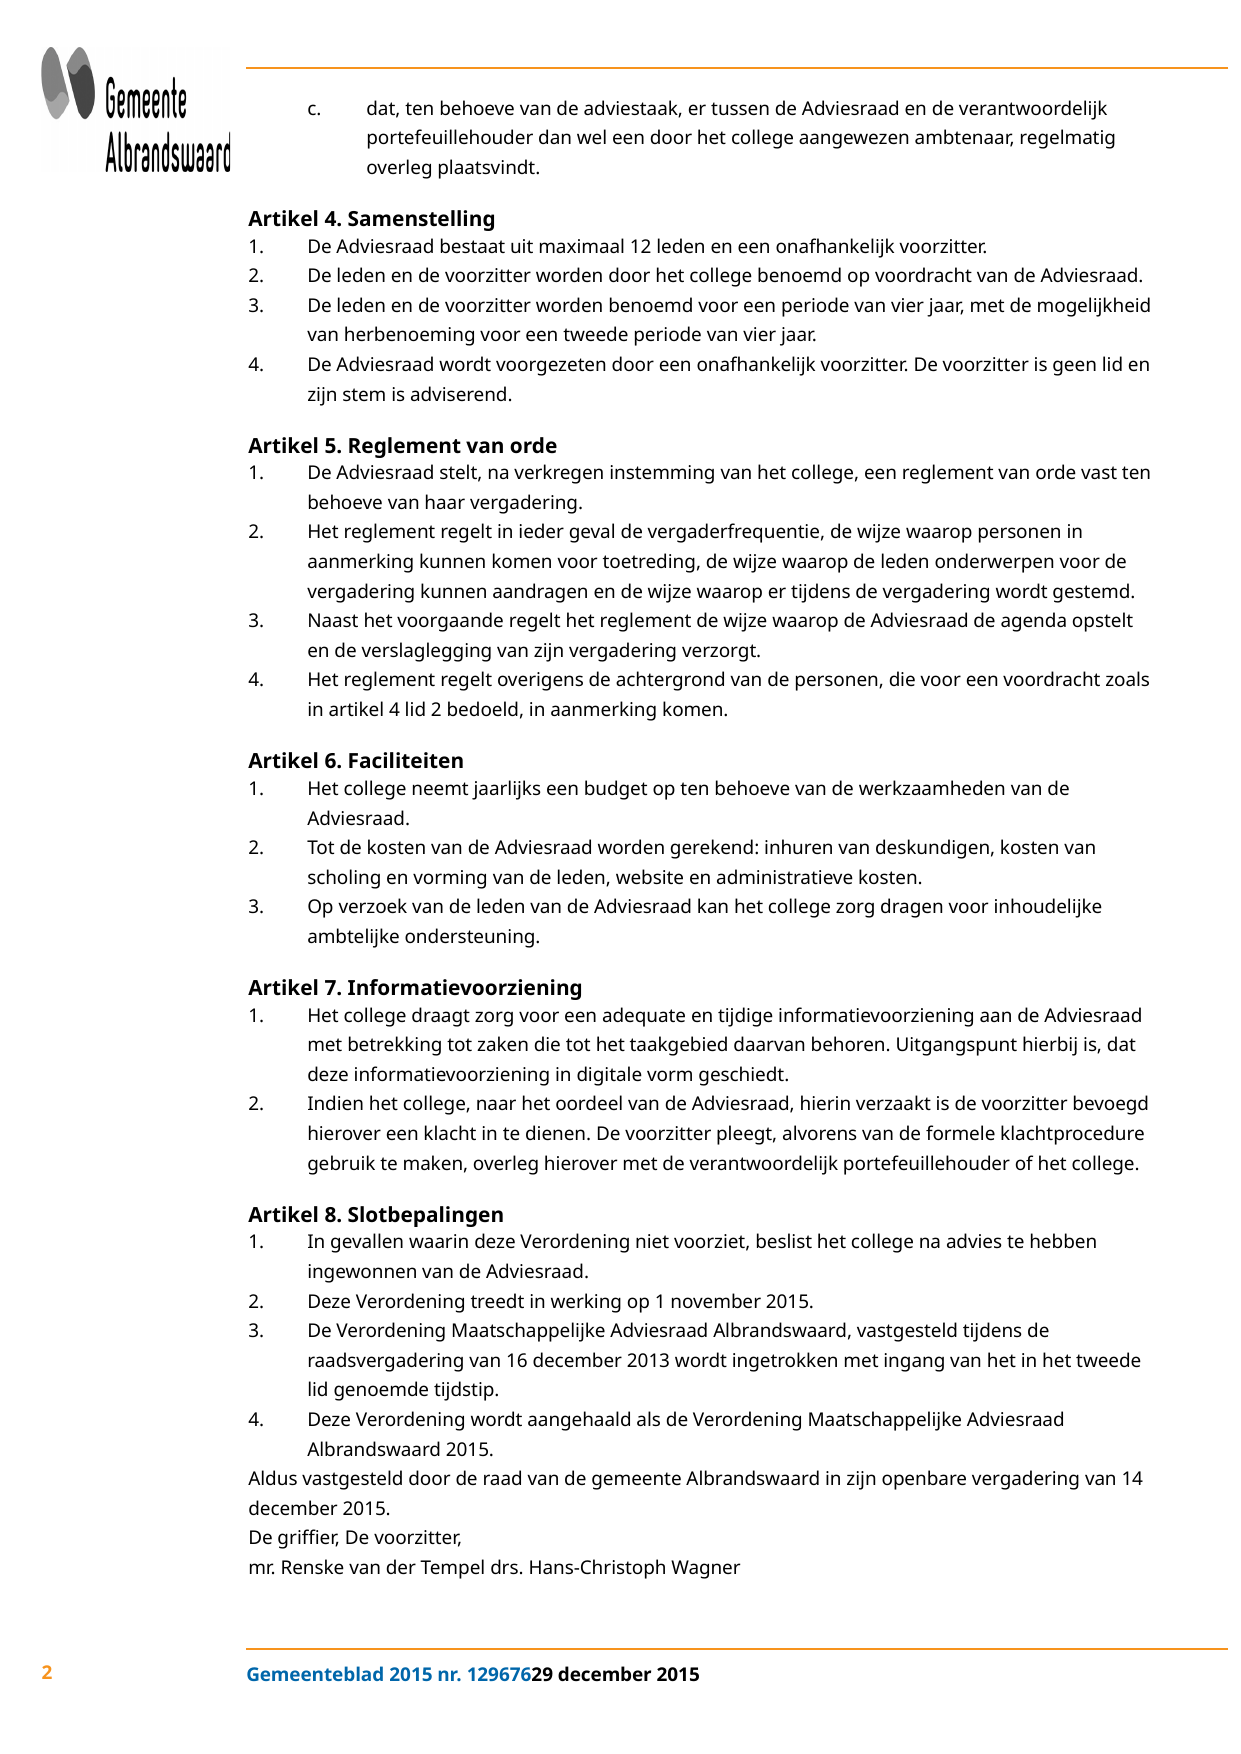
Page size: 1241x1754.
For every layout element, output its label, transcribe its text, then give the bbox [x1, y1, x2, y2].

text De griffier, De voorzitter, [248, 1524, 1152, 1550]
list Naast het voorgaande regelt het reglement de wijze waarop de Adviesraad de agenda opstelt en de verslaglegging van zijn vergadering verzorgt. [248, 607, 1152, 663]
list De Verordening Maatschappelijke Adviesraad Albrandswaard, vastgesteld tijdens de raadsvergadering van 16 december 2013 wordt ingetrokken met ingang van het in het tweede lid genoemde tijdstip. [248, 1317, 1152, 1402]
text Artikel 5. Reglement van orde [248, 431, 1152, 459]
list De Adviesraad wordt voorgezeten door een onafhankelijk voorzitter. De voorzitter is geen lid en zijn stem is adviserend. [248, 351, 1152, 406]
list Het reglement regelt in ieder geval de vergaderfrequentie, de wijze waarop personen in aanmerking kunnen komen voor toetreding, de wijze waarop de leden onderwerpen voor de vergadering kunnen aandragen en de wijze waarop er tijdens de vergadering wordt gestemd. [248, 519, 1152, 604]
text mr. Renske van der Tempel drs. Hans-Christoph Wagner [248, 1554, 1152, 1580]
list Het college neemt jaarlijks een budget op ten behoeve van de werkzaamheden van de Adviesraad. [248, 775, 1152, 830]
list Het college draagt zorg voor een adequate en tijdige informatievoorziening aan de Adviesraad met betrekking tot zaken die tot het taakgebied daarvan behoren. Uitgangspunt hierbij is, dat deze informatievoorziening in digitale vorm geschiedt. [248, 1002, 1152, 1087]
list Indien het college, naar het oordeel van de Adviesraad, hierin verzaakt is de voorzitter bevoegd hierover een klacht in te dienen. De voorzitter pleegt, alvorens van de formele klachtprocedure gebruik te maken, overleg hierover met de verantwoordelijk portefeuillehouder of het college. [248, 1091, 1152, 1176]
list De Adviesraad bestaat uit maximaal 12 leden en een onafhankelijk voorzitter. [248, 233, 1152, 258]
list Deze Verordening wordt aangehaald als de Verordening Maatschappelijke Adviesraad Albrandswaard 2015. [248, 1406, 1152, 1461]
list De leden en de voorzitter worden door het college benoemd op voordracht van de Adviesraad. [248, 262, 1152, 288]
text Artikel 7. Informatievoorziening [248, 973, 1152, 1002]
text Artikel 8. Slotbepalingen [248, 1200, 1152, 1229]
text Artikel 4. Samenstelling [248, 204, 1152, 233]
list In gevallen waarin deze Verordening niet voorziet, beslist het college na advies te hebben ingewonnen van de Adviesraad. [248, 1229, 1152, 1284]
list De leden en de voorzitter worden benoemd voor een periode van vier jaar, met de mogelijkheid van herbenoeming voor een tweede periode van vier jaar. [248, 292, 1152, 347]
picture [41, 47, 231, 172]
list De Adviesraad stelt, na verkregen instemming van het college, een reglement van orde vast ten behoeve van haar vergadering. [248, 459, 1152, 515]
list Op verzoek van de leden van de Adviesraad kan het college zorg dragen voor inhoudelijke ambtelijke ondersteuning. [248, 893, 1152, 949]
list Deze Verordening treedt in werking op 1 november 2015. [248, 1288, 1152, 1313]
list Tot de kosten van de Adviesraad worden gerekend: inhuren van deskundigen, kosten van scholing en vorming van de leden, website en administratieve kosten. [248, 834, 1152, 889]
list Het reglement regelt overigens de achtergrond van de personen, die voor een voordracht zoals in artikel 4 lid 2 bedoeld, in aanmerking komen. [248, 667, 1152, 722]
text Aldus vastgesteld door de raad van de gemeente Albrandswaard in zijn openbare vergadering van 14 december 2015. [248, 1465, 1152, 1521]
list dat, ten behoeve van de adviestaak, er tussen de Adviesraad en de verantwoordelijk portefeuillehouder dan wel een door het college aangewezen ambtenaar, regelmatig overleg plaatsvindt. [307, 95, 1152, 180]
text Artikel 6. Faciliteiten [248, 747, 1152, 775]
